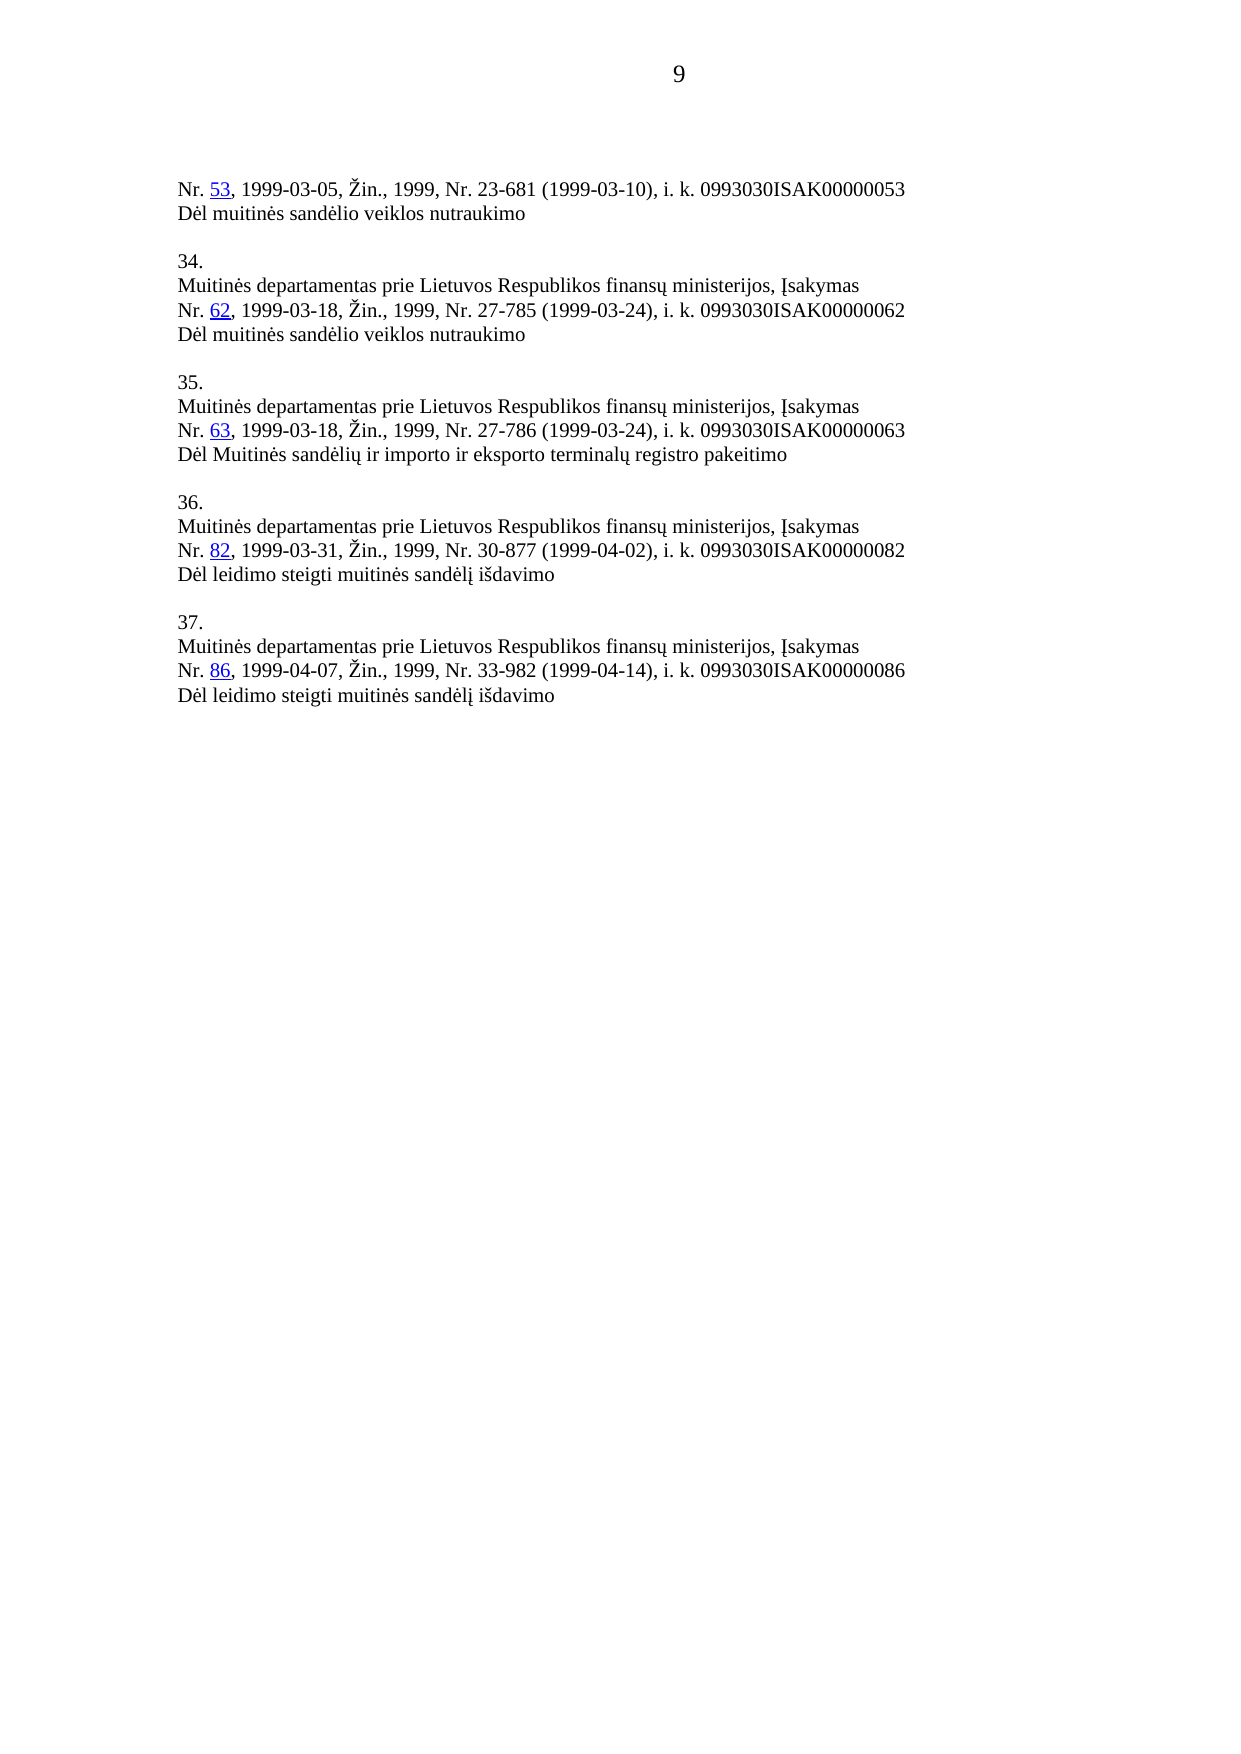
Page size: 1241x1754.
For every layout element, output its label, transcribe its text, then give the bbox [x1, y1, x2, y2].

text 36. [177, 490, 1181, 514]
text Dėl muitinės sandėlio veiklos nutraukimo [177, 201, 1181, 225]
text 35. [177, 370, 1181, 394]
text Muitinės departamentas prie Lietuvos Respublikos finansų ministerijos, Įsakymas [177, 273, 1181, 297]
text 37. [177, 610, 1181, 634]
text Nr. 82, 1999-03-31, Žin., 1999, Nr. 30-877 (1999-04-02), i. k. 0993030ISAK00000082 [177, 538, 1181, 562]
text Nr. 86, 1999-04-07, Žin., 1999, Nr. 33-982 (1999-04-14), i. k. 0993030ISAK00000086 [177, 658, 1181, 682]
text Muitinės departamentas prie Lietuvos Respublikos finansų ministerijos, Įsakymas [177, 394, 1181, 418]
text Nr. 53, 1999-03-05, Žin., 1999, Nr. 23-681 (1999-03-10), i. k. 0993030ISAK00000053 [177, 177, 1181, 201]
text Dėl muitinės sandėlio veiklos nutraukimo [177, 322, 1181, 346]
text Muitinės departamentas prie Lietuvos Respublikos finansų ministerijos, Įsakymas [177, 514, 1181, 538]
text Dėl leidimo steigti muitinės sandėlį išdavimo [177, 562, 1181, 586]
text Muitinės departamentas prie Lietuvos Respublikos finansų ministerijos, Įsakymas [177, 634, 1181, 658]
text 34. [177, 249, 1181, 273]
text Dėl Muitinės sandėlių ir importo ir eksporto terminalų registro pakeitimo [177, 442, 1181, 466]
text Nr. 62, 1999-03-18, Žin., 1999, Nr. 27-785 (1999-03-24), i. k. 0993030ISAK00000062 [177, 297, 1181, 322]
text Dėl leidimo steigti muitinės sandėlį išdavimo [177, 682, 1181, 707]
text Nr. 63, 1999-03-18, Žin., 1999, Nr. 27-786 (1999-03-24), i. k. 0993030ISAK00000063 [177, 418, 1181, 442]
